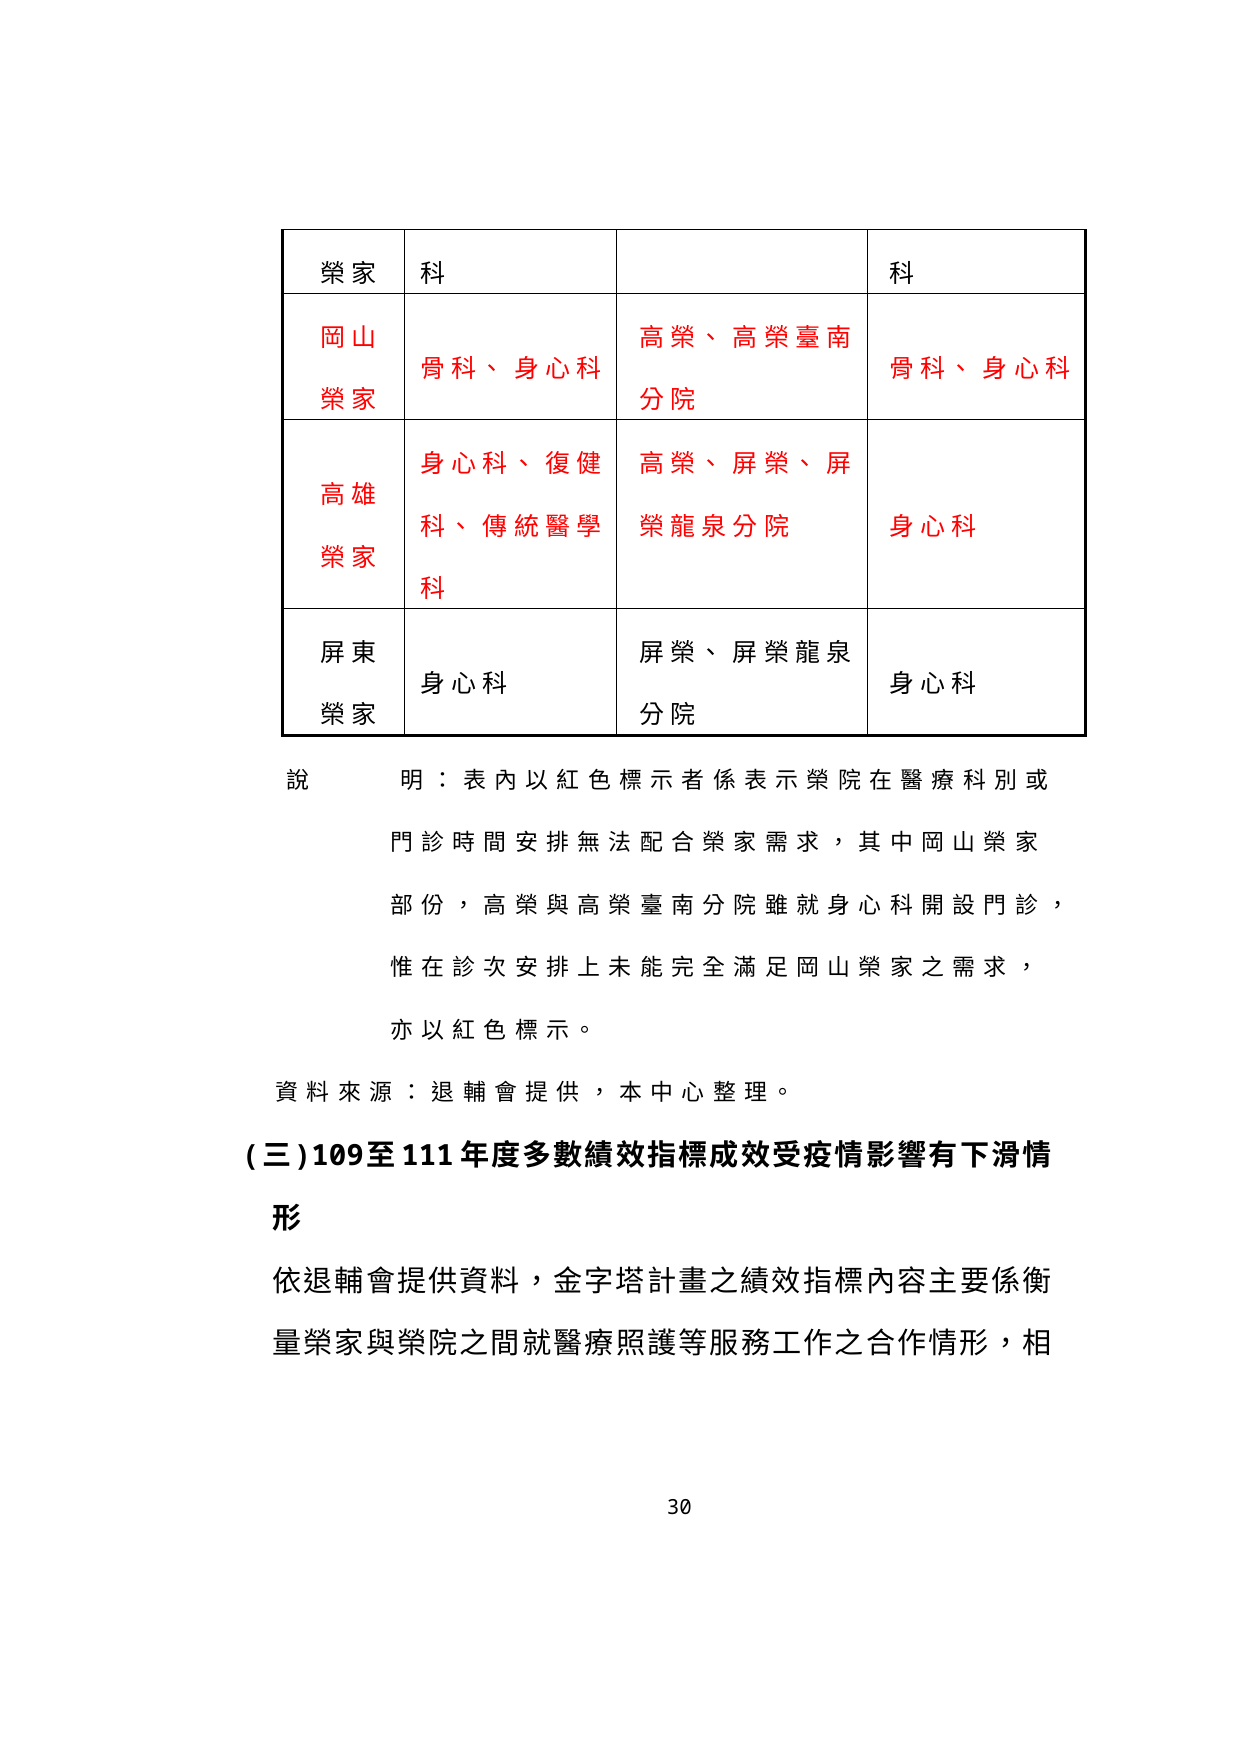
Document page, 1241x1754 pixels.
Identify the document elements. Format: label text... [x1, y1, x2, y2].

text 說 明：表內以紅色標示者係表示榮院在醫療科別或門診時間安排無法配合榮家需求，其中岡山榮家部份，高榮與高榮臺南分院雖就身心科開設門診，惟在診次安排上未能完全滿足岡山榮家之需求，亦以紅色標示。 [246, 737, 1063, 1049]
table_cell 科 [868, 230, 1084, 293]
table_cell 身心科 [868, 609, 1084, 733]
table_cell 榮家 [284, 230, 404, 293]
table_cell [617, 230, 867, 293]
text 資料來源：退輔會提供，本中心整理。 [177, 1049, 1063, 1112]
table_cell 身心科、復健科、傳統醫學科 [405, 420, 616, 607]
text 依退輔會提供資料，金字塔計畫之績效指標內容主要係衡量榮家與榮院之間就醫療照護等服務工作之合作情形，相關指標包括：榮家執行超音波檢查人次、榮家執行超音波遠距會診人次、各級榮院支援榮家門診診次、各級榮院支援門診看診人次、各級榮院協助榮家辦理感控等相關教育訓練人次、各級榮院協助榮家辦理失智症照顧服務課程人次、各級榮院辦理榮家預立醫療照護諮商(ACP)宣導人次，以及各級榮院協助榮家住民出院轉銜服務比率。109至111年度期間，除各級榮院辦理榮家預立醫療照護諮商宣導人次逐年增加外，其餘績效指標成效受疫情影響均有下滑情形(詳表2)。 [266, 1237, 1063, 1362]
table_cell 高榮、高榮臺南分院 [617, 294, 867, 419]
table_cell 屏東榮家 [284, 609, 404, 733]
table_cell 骨科、身心科 [405, 294, 616, 419]
text (三)109至111年度多數績效指標成效受疫情影響有下滑情形 [236, 1112, 1063, 1237]
table_cell 科 [405, 230, 616, 293]
table_cell 身心科 [868, 420, 1084, 607]
table_cell 骨科、身心科 [868, 294, 1084, 419]
table_cell 身心科 [405, 609, 616, 733]
table_cell 岡山榮家 [284, 294, 404, 419]
table_cell 屏榮、屏榮龍泉分院 [617, 609, 867, 733]
table_cell 高榮、屏榮、屏榮龍泉分院 [617, 420, 867, 607]
table_cell 高雄榮家 [284, 420, 404, 607]
